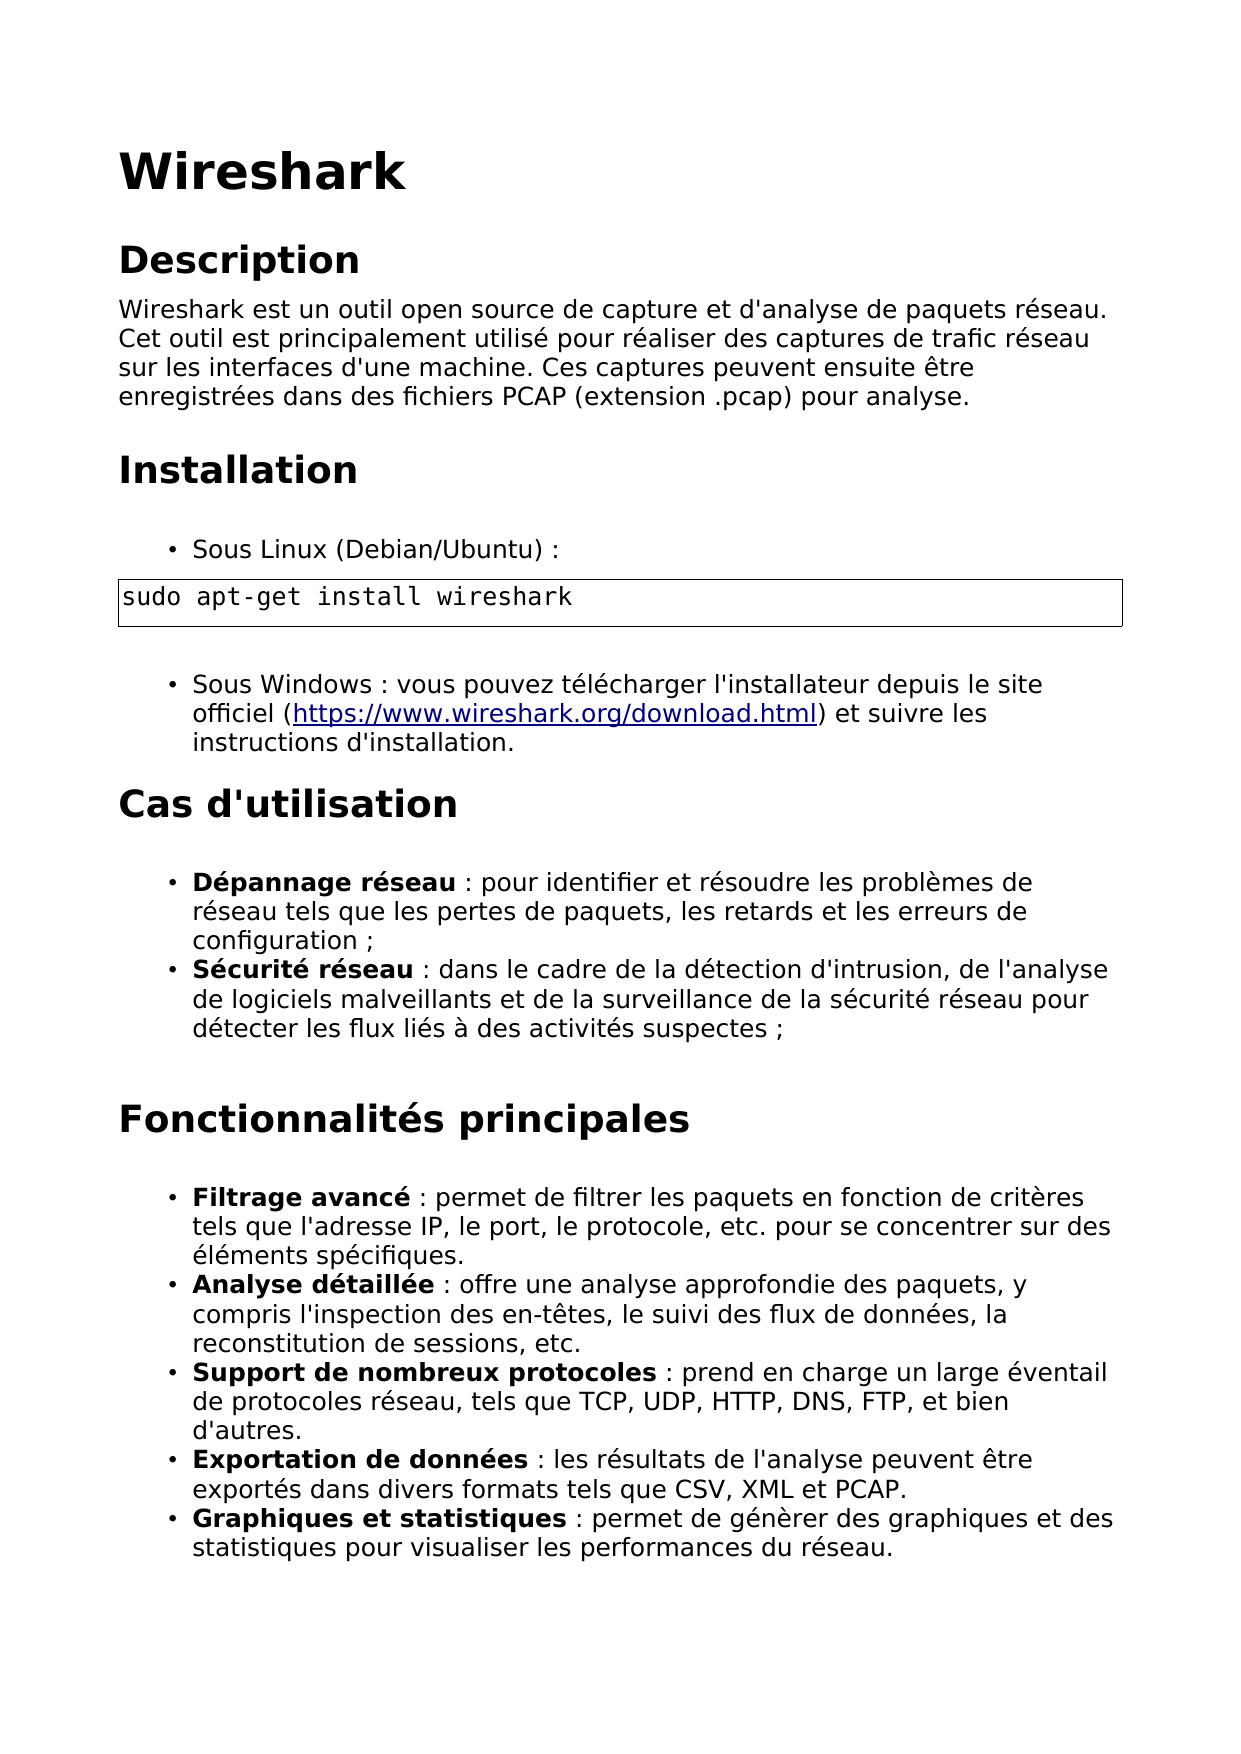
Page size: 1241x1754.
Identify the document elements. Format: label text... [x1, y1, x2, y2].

table_header sudo apt-get install wireshark [119, 580, 1122, 626]
list Dépannage réseau : pour identifier et résoudre les problèmes de réseau tels que les pertes de paquets, les retards et les erreurs de configuration ; [177, 868, 1122, 956]
list Analyse détaillée : offre une analyse approfondie des paquets, y compris l'inspection des en-têtes, le suivi des flux de données, la reconstitution de sessions, etc. [177, 1271, 1122, 1358]
text Wireshark est un outil open source de capture et d'analyse de paquets réseau. Cet outil est principalement utilisé pour réaliser des captures de trafic réseau sur les interfaces d'une machine. Ces captures peuvent ensuite être enregistrées dans des fichiers PCAP (extension .pcap) pour analyse. [118, 295, 1122, 412]
subtitle Installation [118, 449, 1122, 493]
list Support de nombreux protocoles : prend en charge un large éventail de protocoles réseau, tels que TCP, UDP, HTTP, DNS, FTP, et bien d'autres. [177, 1358, 1122, 1446]
list Filtrage avancé : permet de filtrer les paquets en fonction de critères tels que l'adresse IP, le port, le protocole, etc. pour se concentrer sur des éléments spécifiques. [177, 1183, 1122, 1271]
list Sous Linux (Debian/Ubuntu) : [177, 535, 1122, 564]
subtitle Description [118, 239, 1122, 282]
subtitle Cas d'utilisation [118, 782, 1122, 826]
list Sous Windows : vous pouvez télécharger l'installateur depuis le site officiel (https://www.wireshark.org/download.html) et suivre les instructions d'installation. [177, 670, 1122, 757]
list Exportation de données : les résultats de l'analyse peuvent être exportés dans divers formats tels que CSV, XML et PCAP. [177, 1446, 1122, 1504]
subtitle Fonctionnalités principales [118, 1098, 1122, 1141]
list Sécurité réseau : dans le cadre de la détection d'intrusion, de l'analyse de logiciels malveillants et de la surveillance de la sécurité réseau pour détecter les flux liés à des activités suspectes ; [177, 956, 1122, 1043]
subtitle Wireshark [118, 143, 1122, 201]
list Graphiques et statistiques : permet de génèrer des graphiques et des statistiques pour visualiser les performances du réseau. [177, 1504, 1122, 1562]
